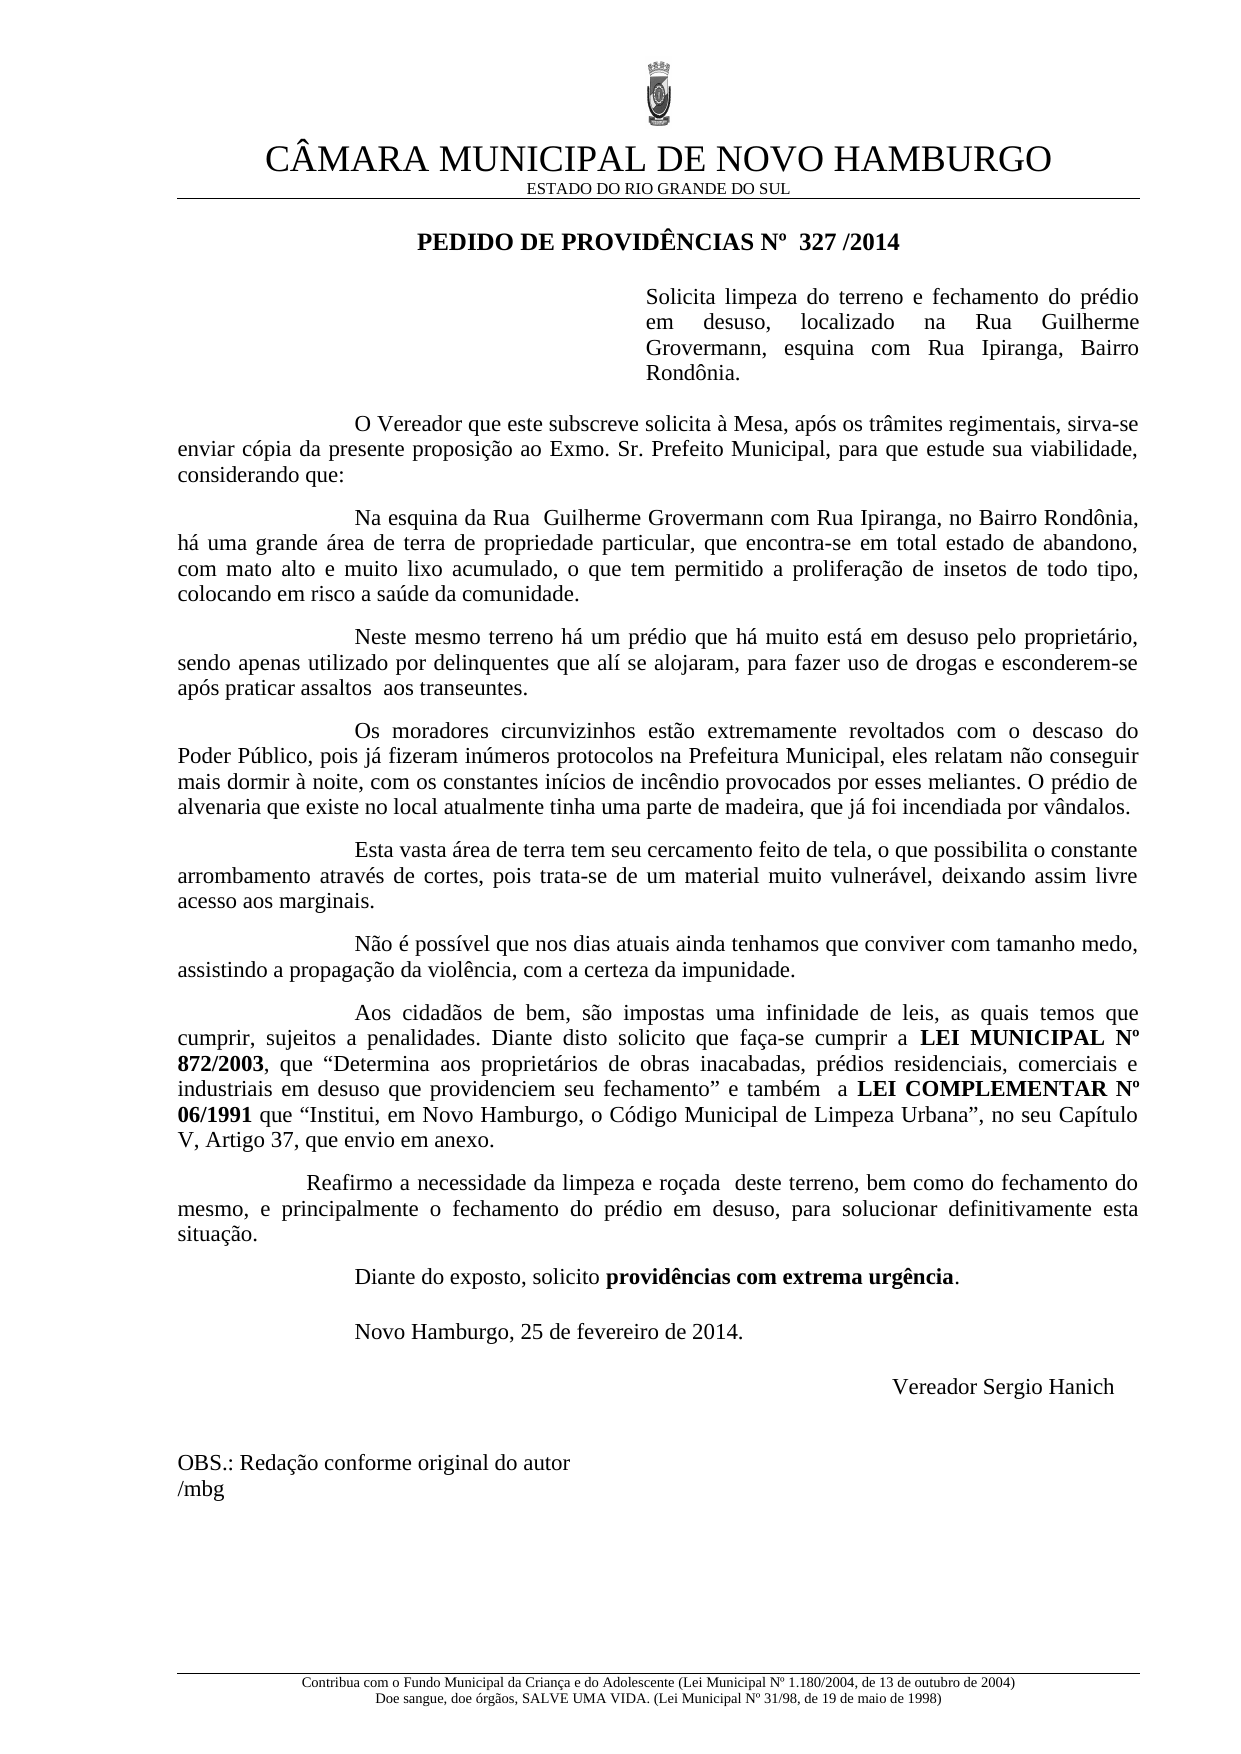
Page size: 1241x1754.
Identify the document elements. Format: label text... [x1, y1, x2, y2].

text Esta vasta área de terra tem seu cercamento feito de tela, o que possibilita o constante arrombamento através de cortes, pois trata-se de um material muito vulnerável, deixando assim livre acesso aos marginais. [177, 837, 1140, 914]
text OBS.: Redação conforme original do autor [177, 1450, 1140, 1476]
text Na esquina da Rua Guilherme Grovermann com Rua Ipiranga, no Bairro Rondônia, há uma grande área de terra de propriedade particular, que encontra-se em total estado de abandono, com mato alto e muito lixo acumulado, o que tem permitido a proliferação de insetos de todo tipo, colocando em risco a saúde da comunidade. [177, 505, 1140, 606]
text Reafirmo a necessidade da limpeza e roçada deste terreno, bem como do fechamento do mesmo, e principalmente o fechamento do prédio em desuso, para solucionar definitivamente esta situação. [177, 1170, 1140, 1246]
text Solicita limpeza do terreno e fechamento do prédio em desuso, localizado na Rua Guilherme Grovermann, esquina com Rua Ipiranga, Bairro Rondônia. [646, 284, 1140, 385]
text O Vereador que este subscreve solicita à Mesa, após os trâmites regimentais, sirva-se enviar cópia da presente proposição ao Exmo. Sr. Prefeito Municipal, para que estude sua viabilidade, considerando que: [177, 411, 1140, 487]
text Os moradores circunvizinhos estão extremamente revoltados com o descaso do Poder Público, pois já fizeram inúmeros protocolos na Prefeitura Municipal, eles relatam não conseguir mais dormir à noite, com os constantes inícios de incêndio provocados por esses meliantes. O prédio de alvenaria que existe no local atualmente tinha uma parte de madeira, que já foi incendiada por vândalos. [177, 718, 1140, 820]
text Vereador Sergio Hanich [177, 1374, 1140, 1399]
text Aos cidadãos de bem, são impostas uma infinidade de leis, as quais temos que cumprir, sujeitos a penalidades. Diante disto solicito que faça-se cumprir a LEI MUNICIPAL Nº 872/2003, que “Determina aos proprietários de obras inacabadas, prédios residenciais, comerciais e industriais em desuso que providenciem seu fechamento” e também a LEI COMPLEMENTAR Nº 06/1991 que “Institui, em Novo Hamburgo, o Código Municipal de Limpeza Urbana”, no seu Capítulo V, Artigo 37, que envio em anexo. [177, 1000, 1140, 1152]
text PEDIDO DE PROVIDÊNCIAS Nº 327 /2014 [177, 228, 1140, 256]
text /mbg [177, 1476, 1140, 1501]
text Diante do exposto, solicito providências com extrema urgência. [177, 1264, 1140, 1289]
text Novo Hamburgo, 25 de fevereiro de 2014. [177, 1319, 1140, 1344]
text Neste mesmo terreno há um prédio que há muito está em desuso pelo proprietário, sendo apenas utilizado por delinquentes que alí se alojaram, para fazer uso de drogas e esconderem-se após praticar assaltos aos transeuntes. [177, 624, 1140, 700]
text Não é possível que nos dias atuais ainda tenhamos que conviver com tamanho medo, assistindo a propagação da violência, com a certeza da impunidade. [177, 931, 1140, 982]
